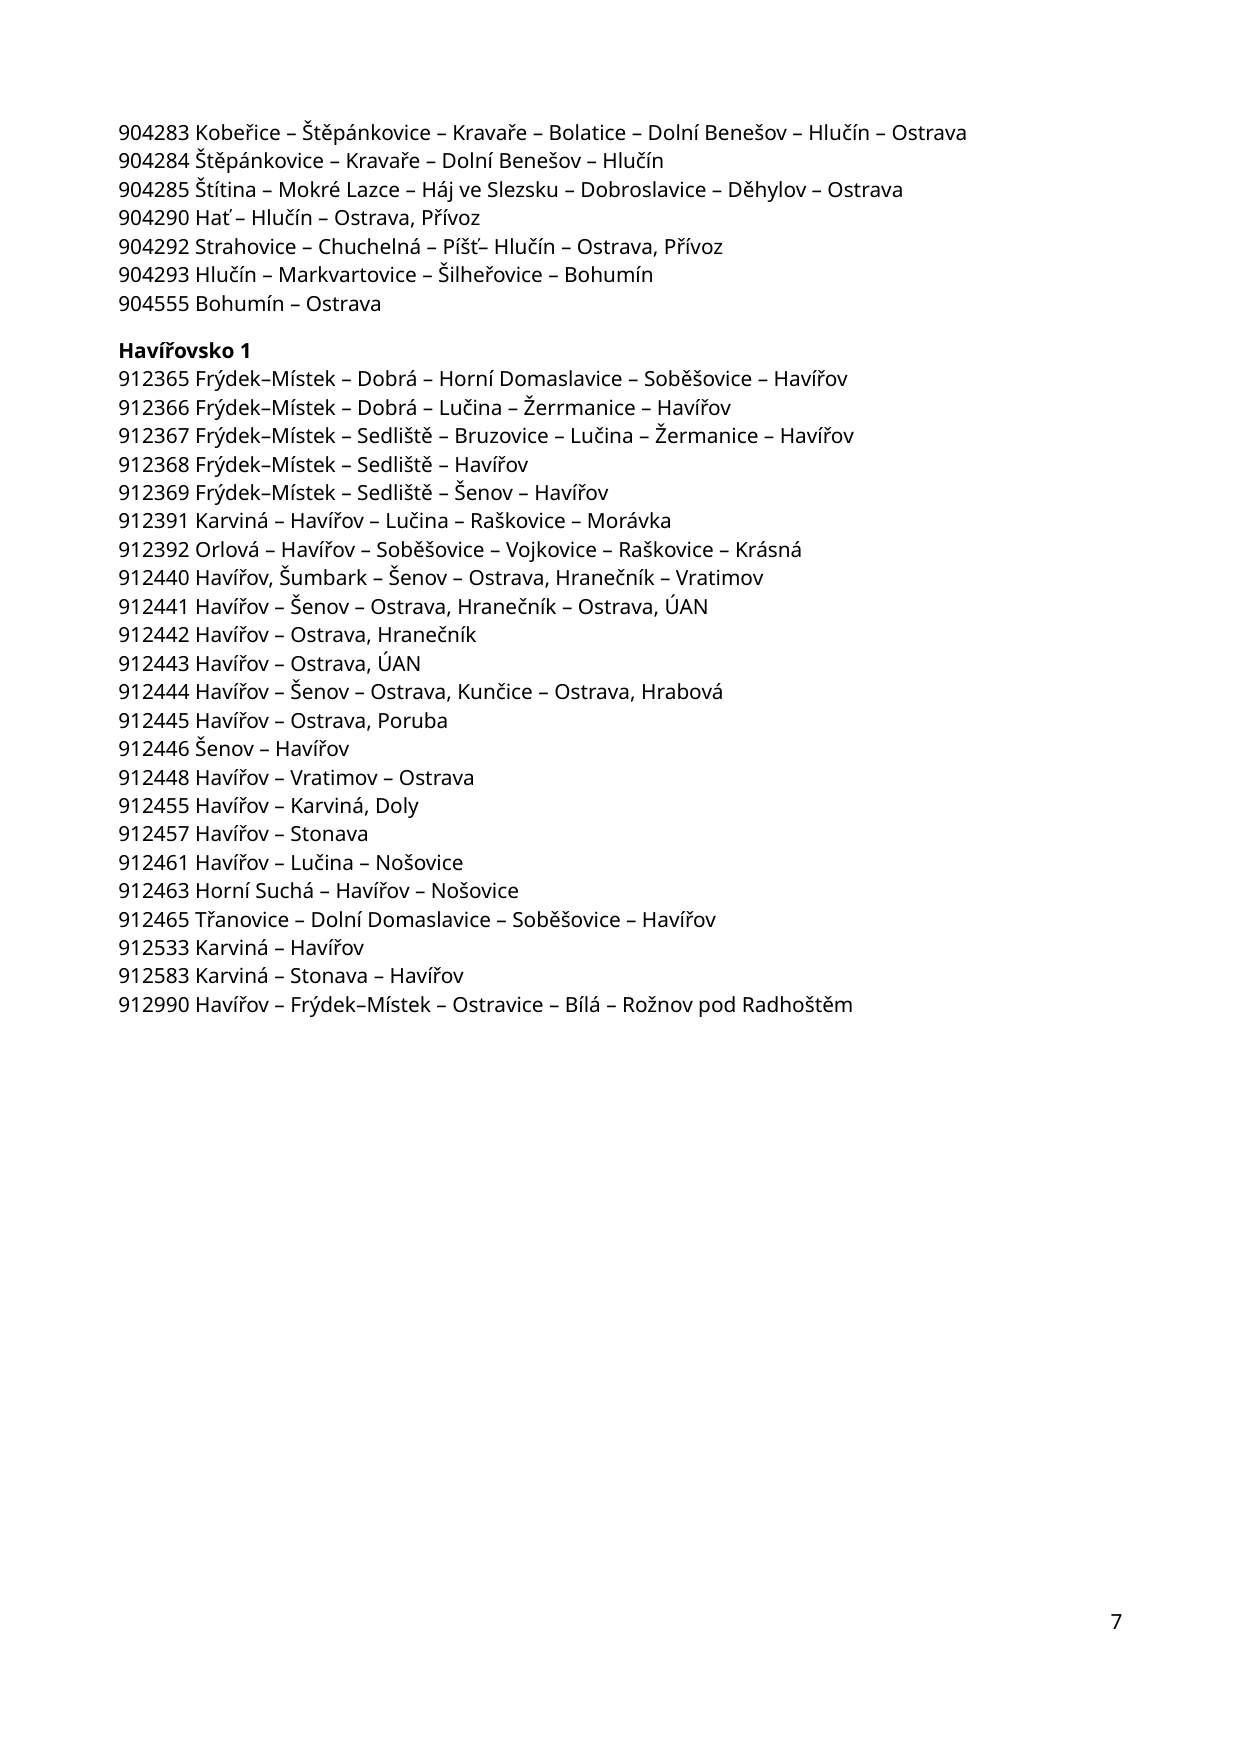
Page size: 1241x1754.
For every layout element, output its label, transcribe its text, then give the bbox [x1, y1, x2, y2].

text 912440 Havířov, Šumbark – Šenov – Ostrava, Hranečník – Vratimov [118, 563, 1122, 592]
text 912368 Frýdek–Místek – Sedliště – Havířov [118, 450, 1122, 478]
text 904285 Štítina – Mokré Lazce – Háj ve Slezsku – Dobroslavice – Děhylov – Ostrava [118, 175, 1122, 203]
text 912443 Havířov – Ostrava, ÚAN [118, 649, 1122, 677]
text 912461 Havířov – Lučina – Nošovice [118, 848, 1122, 876]
text 912583 Karviná – Stonava – Havířov [118, 962, 1122, 990]
text 912441 Havířov – Šenov – Ostrava, Hranečník – Ostrava, ÚAN [118, 592, 1122, 620]
text 904293 Hlučín – Markvartovice – Šilheřovice – Bohumín [118, 260, 1122, 289]
text 912533 Karviná – Havířov [118, 933, 1122, 962]
text 912365 Frýdek–Místek – Dobrá – Horní Domaslavice – Soběšovice – Havířov [118, 364, 1122, 393]
text 912391 Karviná – Havířov – Lučina – Raškovice – Morávka [118, 507, 1122, 535]
text 912446 Šenov – Havířov [118, 734, 1122, 763]
text 904284 Štěpánkovice – Kravaře – Dolní Benešov – Hlučín [118, 147, 1122, 175]
text 912465 Třanovice – Dolní Domaslavice – Soběšovice – Havířov [118, 905, 1122, 933]
text 912367 Frýdek–Místek – Sedliště – Bruzovice – Lučina – Žermanice – Havířov [118, 421, 1122, 450]
text 904283 Kobeřice – Štěpánkovice – Kravaře – Bolatice – Dolní Benešov – Hlučín – Ostrava [118, 118, 1122, 147]
text 904290 Hať – Hlučín – Ostrava, Přívoz [118, 203, 1122, 232]
text 912990 Havířov – Frýdek–Místek – Ostravice – Bílá – Rožnov pod Radhoštěm [118, 990, 1122, 1018]
text 912445 Havířov – Ostrava, Poruba [118, 706, 1122, 734]
text 912442 Havířov – Ostrava, Hranečník [118, 620, 1122, 649]
text 912444 Havířov – Šenov – Ostrava, Kunčice – Ostrava, Hrabová [118, 677, 1122, 706]
text 912457 Havířov – Stonava [118, 819, 1122, 848]
text 912369 Frýdek–Místek – Sedliště – Šenov – Havířov [118, 478, 1122, 507]
text 912463 Horní Suchá – Havířov – Nošovice [118, 876, 1122, 905]
text 912455 Havířov – Karviná, Doly [118, 791, 1122, 819]
text 912448 Havířov – Vratimov – Ostrava [118, 763, 1122, 791]
text 912366 Frýdek–Místek – Dobrá – Lučina – Žerrmanice – Havířov [118, 393, 1122, 421]
text 904555 Bohumín – Ostrava [118, 289, 1122, 317]
text 904292 Strahovice – Chuchelná – Píšť– Hlučín – Ostrava, Přívoz [118, 232, 1122, 260]
subtitle Havířovsko 1 [118, 336, 1122, 364]
text 912392 Orlová – Havířov – Soběšovice – Vojkovice – Raškovice – Krásná [118, 535, 1122, 563]
